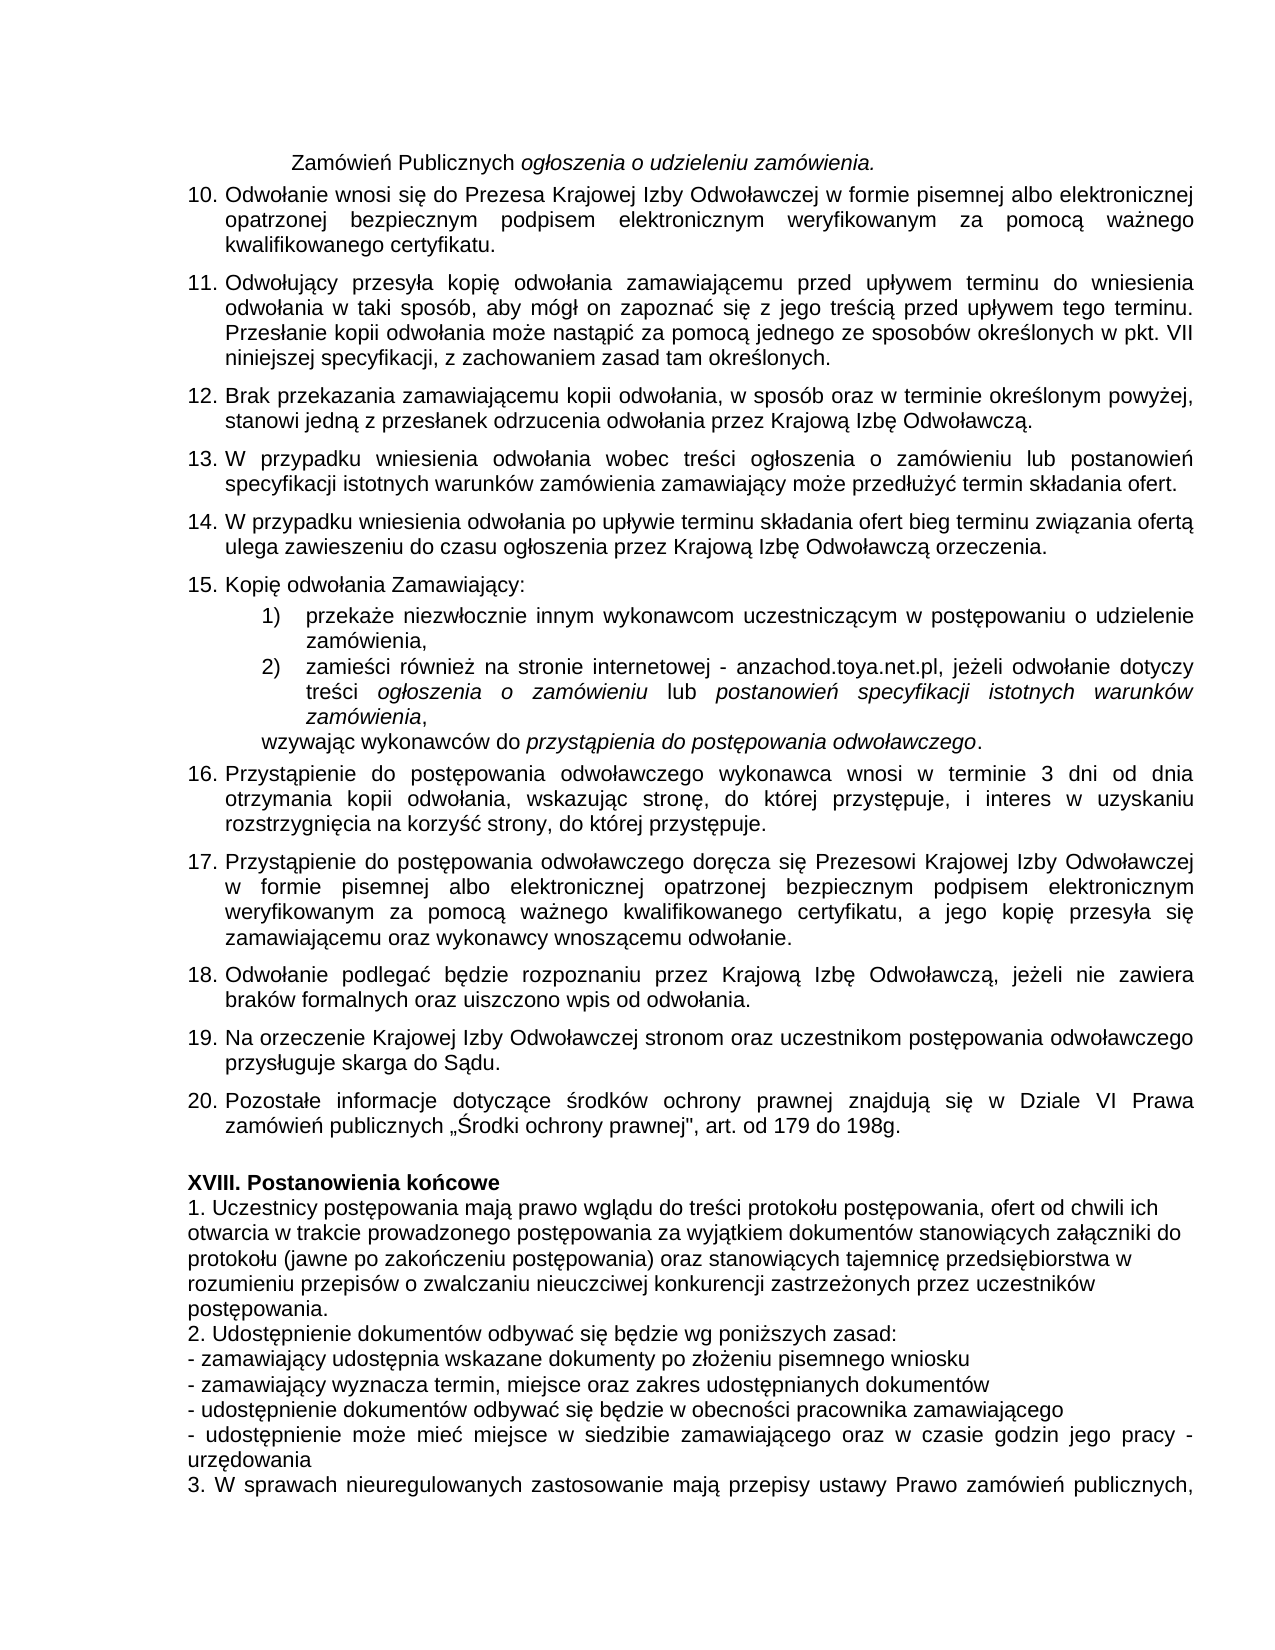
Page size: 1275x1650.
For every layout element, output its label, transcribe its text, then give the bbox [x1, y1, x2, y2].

text 14. W przypadku wniesienia odwołania po upływie terminu składania ofert bieg terminu związania ofertą ulega zawieszeniu do czasu ogłoszenia przez Krajową Izbę Odwoławczą orzeczenia. [187, 509, 1195, 559]
text XVIII. Postanowienia końcowe [187, 1170, 1195, 1195]
text 2) zamieści również na stronie internetowej - anzachod.toya.net.pl, jeżeli odwołanie dotyczy treści ogłoszenia o zamówieniu lub postanowień specyfikacji istotnych warunków zamówienia, [261, 653, 1195, 729]
text 3. W sprawach nieuregulowanych zastosowanie mają przepisy ustawy Prawo zamówień publicznych, [187, 1472, 1195, 1497]
text 1) przekaże niezwłocznie innym wykonawcom uczestniczącym w postępowaniu o udzielenie zamówienia, [261, 603, 1195, 653]
text - udostępnienie dokumentów odbywać się będzie w obecności pracownika zamawiającego [187, 1397, 1195, 1422]
text 19. Na orzeczenie Krajowej Izby Odwoławczej stronom oraz uczestnikom postępowania odwoławczego przysługuje skarga do Sądu. [187, 1025, 1195, 1075]
text 17. Przystąpienie do postępowania odwoławczego doręcza się Prezesowi Krajowej Izby Odwoławczej w formie pisemnej albo elektronicznej opatrzonej bezpiecznym podpisem elektronicznym weryfikowanym za pomocą ważnego kwalifikowanego certyfikatu, a jego kopię przesyła się zamawiającemu oraz wykonawcy wnoszącemu odwołanie. [187, 849, 1195, 949]
text 20. Pozostałe informacje dotyczące środków ochrony prawnej znajdują się w Dziale VI Prawa zamówień publicznych „Środki ochrony prawnej", art. od 179 do 198g. [187, 1088, 1195, 1138]
text 11. Odwołujący przesyła kopię odwołania zamawiającemu przed upływem terminu do wniesienia odwołania w taki sposób, aby mógł on zapoznać się z jego treścią przed upływem tego terminu. Przesłanie kopii odwołania może nastąpić za pomocą jednego ze sposobów określonych w pkt. VII niniejszej specyfikacji, z zachowaniem zasad tam określonych. [187, 269, 1195, 370]
text - udostępnienie może mieć miejsce w siedzibie zamawiającego oraz w czasie godzin jego pracy - urzędowania [187, 1422, 1195, 1472]
text Zamówień Publicznych ogłoszenia o udzieleniu zamówienia. [247, 150, 1195, 175]
text 13. W przypadku wniesienia odwołania wobec treści ogłoszenia o zamówieniu lub postanowień specyfikacji istotnych warunków zamówienia zamawiający może przedłużyć termin składania ofert. [187, 446, 1195, 496]
text 15. Kopię odwołania Zamawiający: [187, 572, 1195, 597]
text - zamawiający wyznacza termin, miejsce oraz zakres udostępnianych dokumentów [187, 1371, 1195, 1397]
text 18. Odwołanie podlegać będzie rozpoznaniu przez Krajową Izbę Odwoławczą, jeżeli nie zawiera braków formalnych oraz uiszczono wpis od odwołania. [187, 962, 1195, 1012]
text wzywając wykonawców do przystąpienia do postępowania odwoławczego. [261, 729, 1195, 754]
text 1. Uczestnicy postępowania mają prawo wglądu do treści protokołu postępowania, ofert od chwili ich otwarcia w trakcie prowadzonego postępowania za wyjątkiem dokumentów stanowiących załączniki do protokołu (jawne po zakończeniu postępowania) oraz stanowiących tajemnicę przedsiębiorstwa w rozumieniu przepisów o zwalczaniu nieuczciwej konkurencji zastrzeżonych przez uczestników postępowania. [187, 1195, 1195, 1321]
text 12. Brak przekazania zamawiającemu kopii odwołania, w sposób oraz w terminie określonym powyżej, stanowi jedną z przesłanek odrzucenia odwołania przez Krajową Izbę Odwoławczą. [187, 383, 1195, 433]
text 2. Udostępnienie dokumentów odbywać się będzie wg poniższych zasad: [187, 1321, 1195, 1346]
text - zamawiający udostępnia wskazane dokumenty po złożeniu pisemnego wniosku [187, 1346, 1195, 1371]
text 10. Odwołanie wnosi się do Prezesa Krajowej Izby Odwoławczej w formie pisemnej albo elektronicznej opatrzonej bezpiecznym podpisem elektronicznym weryfikowanym za pomocą ważnego kwalifikowanego certyfikatu. [187, 181, 1195, 257]
text 16. Przystąpienie do postępowania odwoławczego wykonawca wnosi w terminie 3 dni od dnia otrzymania kopii odwołania, wskazując stronę, do której przystępuje, i interes w uzyskaniu rozstrzygnięcia na korzyść strony, do której przystępuje. [187, 761, 1195, 836]
